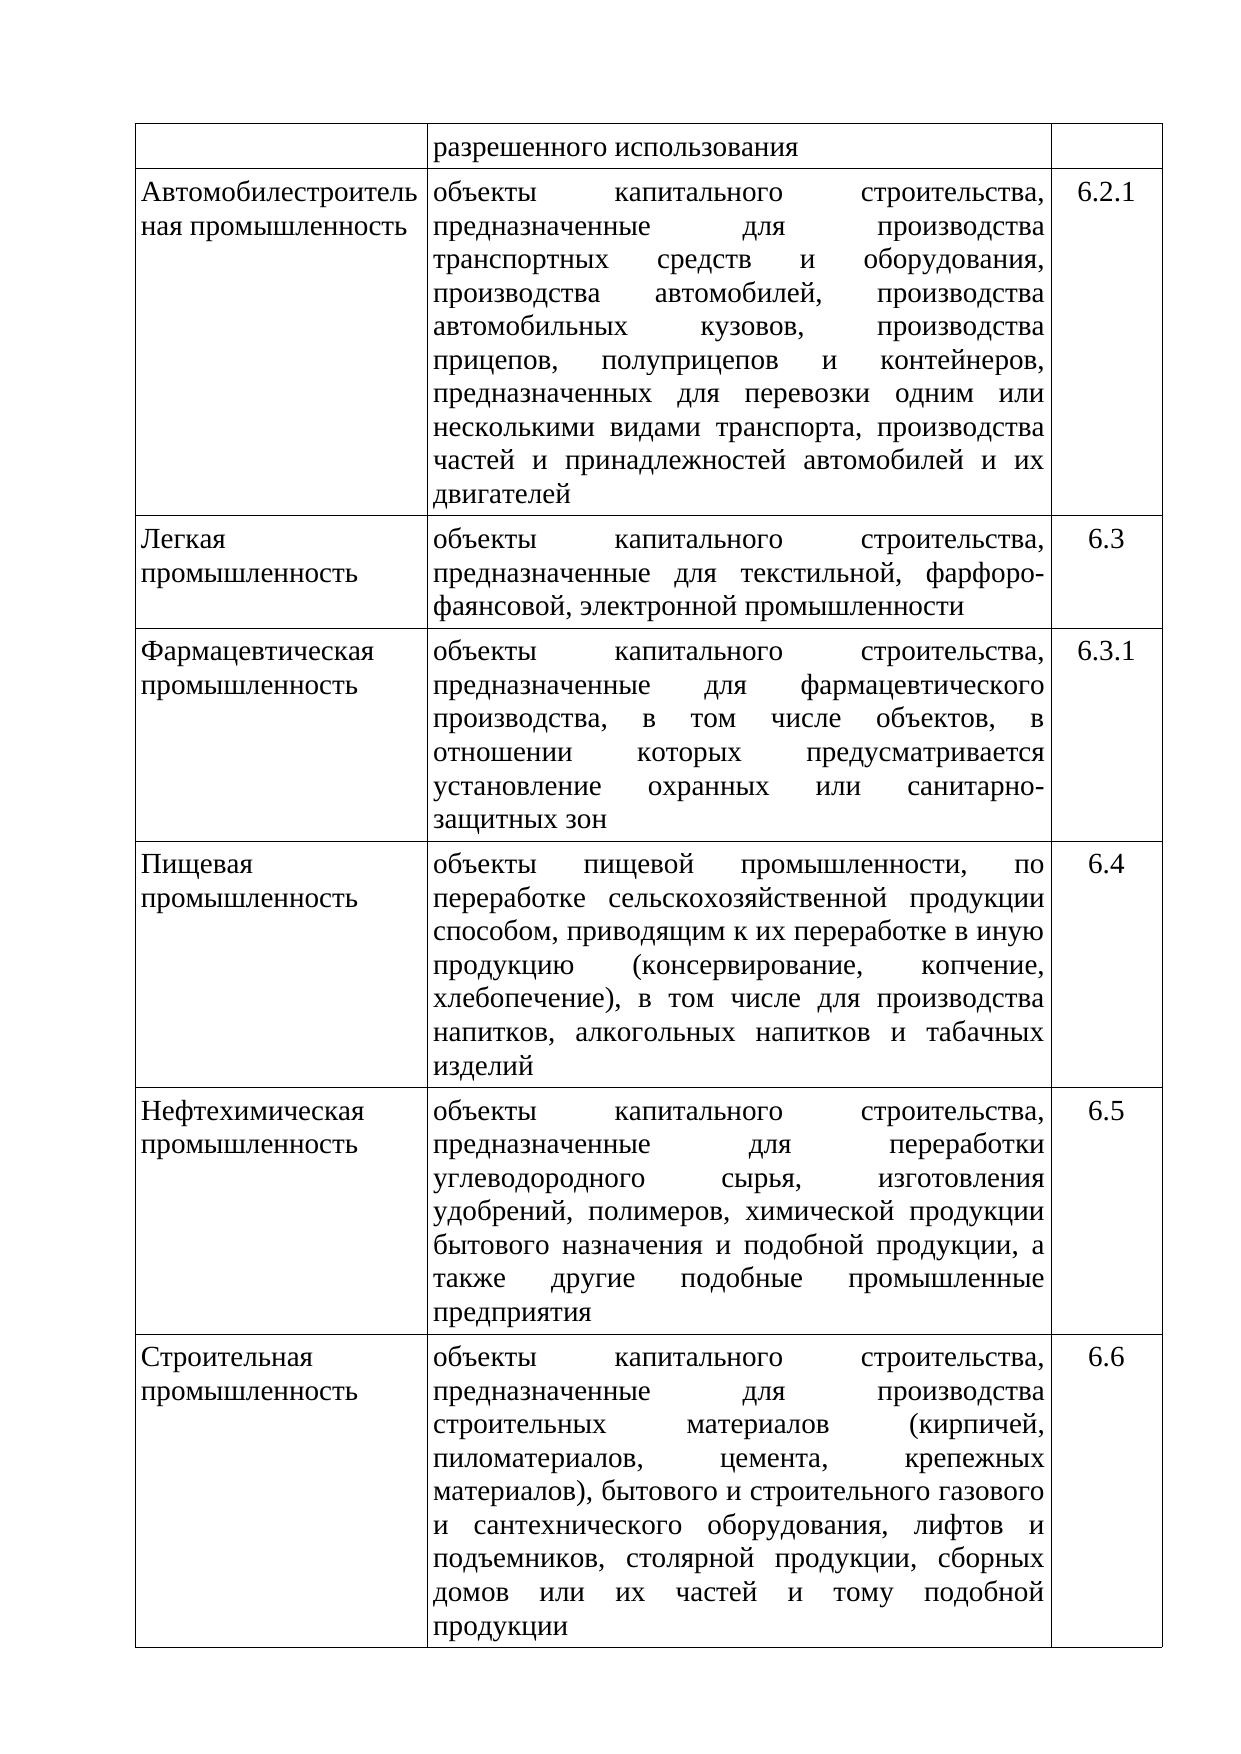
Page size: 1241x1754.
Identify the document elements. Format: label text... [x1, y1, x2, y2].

table_cell Строительная промышленность [136, 1335, 427, 1647]
table_cell 6.4 [1052, 842, 1162, 1087]
table_cell 6.3 [1052, 516, 1162, 628]
table_cell [136, 124, 427, 168]
table_cell Пищевая промышленность [136, 842, 427, 1087]
table_cell объекты капитального строительства, предназначенные для фармацевтического производства, в том числе объектов, в отношении которых предусматривается установление охранных или санитарно-защитных зон [428, 629, 1051, 841]
table_cell 6.5 [1052, 1088, 1162, 1333]
table_cell Фармацевтическая промышленность [136, 629, 427, 841]
table_cell объекты капитального строительства, предназначенные для текстильной, фарфоро-фаянсовой, электронной промышленности [428, 516, 1051, 628]
table_cell объекты капитального строительства, предназначенные для производства транспортных средств и оборудования, производства автомобилей, производства автомобильных кузовов, производства прицепов, полуприцепов и контейнеров, предназначенных для перевозки одним или несколькими видами транспорта, производства частей и принадлежностей автомобилей и их двигателей [428, 169, 1051, 515]
table_cell [1052, 124, 1162, 168]
table_cell 6.6 [1052, 1335, 1162, 1647]
table_cell разрешенного использования [428, 124, 1051, 168]
table_cell объекты капитального строительства, предназначенные для производства строительных материалов (кирпичей, пиломатериалов, цемента, крепежных материалов), бытового и строительного газового и сантехнического оборудования, лифтов и подъемников, столярной продукции, сборных домов или их частей и тому подобной продукции [428, 1335, 1051, 1647]
table_cell объекты пищевой промышленности, по переработке сельскохозяйственной продукции способом, приводящим к их переработке в иную продукцию (консервирование, копчение, хлебопечение), в том числе для производства напитков, алкогольных напитков и табачных изделий [428, 842, 1051, 1087]
table_cell Нефтехимическая промышленность [136, 1088, 427, 1333]
table_cell объекты капитального строительства, предназначенные для переработки углеводородного сырья, изготовления удобрений, полимеров, химической продукции бытового назначения и подобной продукции, а также другие подобные промышленные предприятия [428, 1088, 1051, 1333]
table_cell Легкая промышленность [136, 516, 427, 628]
table_cell Автомобилестроительная промышленность [136, 169, 427, 515]
table_cell 6.2.1 [1052, 169, 1162, 515]
table_cell 6.3.1 [1052, 629, 1162, 841]
